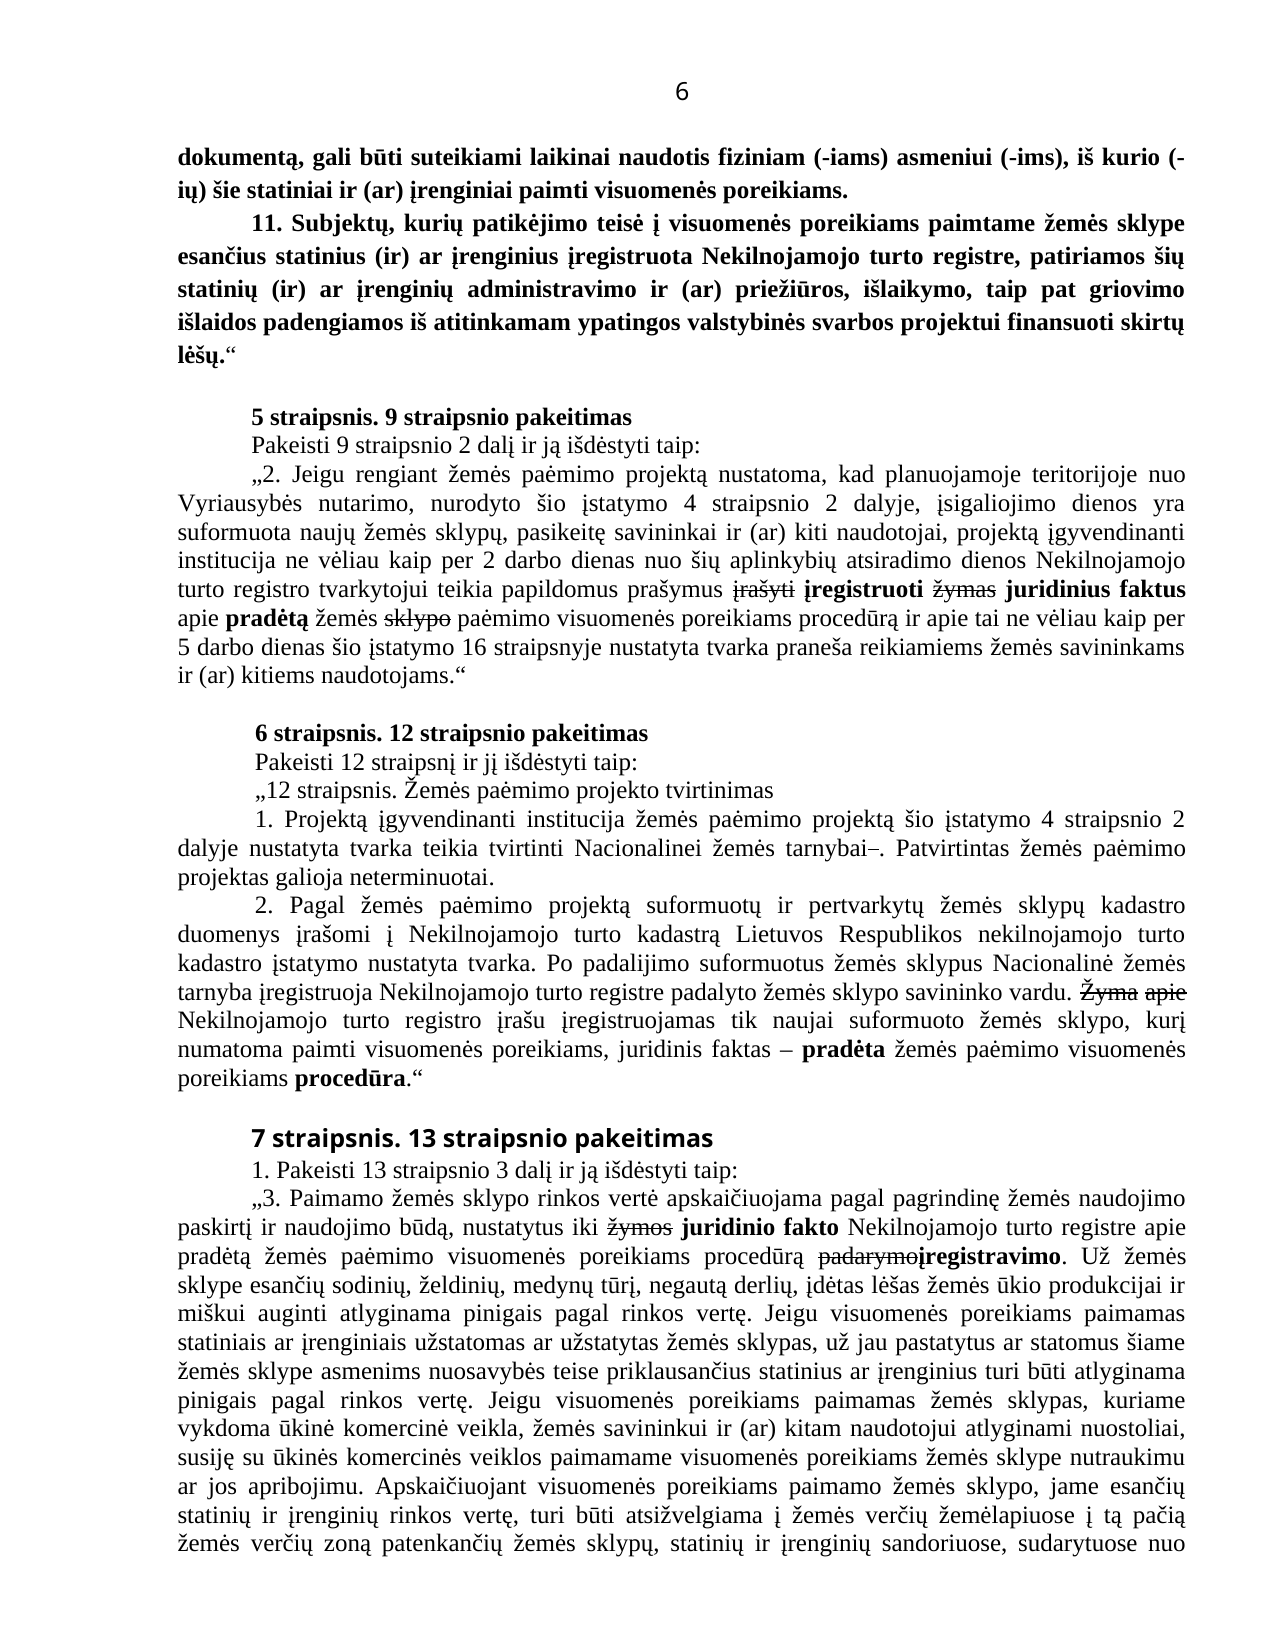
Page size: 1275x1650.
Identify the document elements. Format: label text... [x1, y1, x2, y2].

text „12 straipsnis. Žemės paėmimo projekto tvirtinimas [177, 776, 1186, 804]
text 1. Pakeisti 13 straipsnio 3 dalį ir ją išdėstyti taip: [177, 1155, 1186, 1183]
text „2. Jeigu rengiant žemės paėmimo projektą nustatoma, kad planuojamoje teritorijoje nuo Vyriausybės nutarimo, nurodyto šio įstatymo 4 straipsnio 2 dalyje, įsigaliojimo dienos yra suformuota naujų žemės sklypų, pasikeitę savininkai ir (ar) kiti naudotojai, projektą įgyvendinanti institucija ne vėliau kaip per 2 darbo dienas nuo šių aplinkybių atsiradimo dienos Nekilnojamojo turto registro tvarkytojui teikia papildomus prašymus įrašyti įregistruoti žymas juridinius faktus apie pradėtą žemės sklypo paėmimo visuomenės poreikiams procedūrą ir apie tai ne vėliau kaip per 5 darbo dienas šio įstatymo 16 straipsnyje nustatyta tvarka praneša reikiamiems žemės savininkams ir (ar) kitiems naudotojams.“ [177, 459, 1186, 689]
text dokumentą, gali būti suteikiami laikinai naudotis fiziniam (-iams) asmeniui (-ims), iš kurio (-ių) šie statiniai ir (ar) įrenginiai paimti visuomenės poreikiams. [177, 142, 1186, 204]
text 7 straipsnis. 13 straipsnio pakeitimas [177, 1121, 1186, 1155]
text 5 straipsnis. 9 straipsnio pakeitimas [177, 402, 1186, 431]
text 1. Projektą įgyvendinanti institucija žemės paėmimo projektą šio įstatymo 4 straipsnio 2 dalyje nustatyta tvarka teikia tvirtinti Nacionalinei žemės tarnybai . Patvirtintas žemės paėmimo projektas galioja neterminuotai. [177, 804, 1186, 891]
text 2. Pagal žemės paėmimo projektą suformuotų ir pertvarkytų žemės sklypų kadastro duomenys įrašomi į Nekilnojamojo turto kadastrą Lietuvos Respublikos nekilnojamojo turto kadastro įstatymo nustatyta tvarka. Po padalijimo suformuotus žemės sklypus Nacionalinė žemės tarnyba įregistruoja Nekilnojamojo turto registre padalyto žemės sklypo savininko vardu. Žyma apie Nekilnojamojo turto registro įrašu įregistruojamas tik naujai suformuoto žemės sklypo, kurį numatoma paimti visuomenės poreikiams, juridinis faktas – pradėta žemės paėmimo visuomenės poreikiams procedūra.“ [177, 891, 1186, 1092]
text Pakeisti 12 straipsnį ir jį išdėstyti taip: [177, 747, 1186, 776]
text „3. Paimamo žemės sklypo rinkos vertė apskaičiuojama pagal pagrindinę žemės naudojimo paskirtį ir naudojimo būdą, nustatytus iki žymos juridinio fakto Nekilnojamojo turto registre apie pradėtą žemės paėmimo visuomenės poreikiams procedūrą padarymoįregistravimo. Už žemės sklype esančių sodinių, želdinių, medynų tūrį, negautą derlių, įdėtas lėšas žemės ūkio produkcijai ir miškui auginti atlyginama pinigais pagal rinkos vertę. Jeigu visuomenės poreikiams paimamas statiniais ar įrenginiais užstatomas ar užstatytas žemės sklypas, už jau pastatytus ar statomus šiame žemės sklype asmenims nuosavybės teise priklausančius statinius ar įrenginius turi būti atlyginama pinigais pagal rinkos vertę. Jeigu visuomenės poreikiams paimamas žemės sklypas, kuriame vykdoma ūkinė komercinė veikla, žemės savininkui ir (ar) kitam naudotojui atlyginami nuostoliai, susiję su ūkinės komercinės veiklos paimamame visuomenės poreikiams žemės sklype nutraukimu ar jos apribojimu. Apskaičiuojant visuomenės poreikiams paimamo žemės sklypo, jame esančių statinių ir įrenginių rinkos vertę, turi būti atsižvelgiama į žemės verčių žemėlapiuose į tą pačią žemės verčių zoną patenkančių žemės sklypų, statinių ir įrenginių sandoriuose, sudarytuose nuo [177, 1183, 1186, 1557]
text 6 straipsnis. 12 straipsnio pakeitimas [177, 718, 1186, 747]
text Pakeisti 9 straipsnio 2 dalį ir ją išdėstyti taip: [177, 431, 1186, 459]
text 11. Subjektų, kurių patikėjimo teisė į visuomenės poreikiams paimtame žemės sklype esančius statinius (ir) ar įrenginius įregistruota Nekilnojamojo turto registre, patiriamos šių statinių (ir) ar įrenginių administravimo ir (ar) priežiūros, išlaikymo, taip pat griovimo išlaidos padengiamos iš atitinkamam ypatingos valstybinės svarbos projektui finansuoti skirtų lėšų.“ [177, 208, 1186, 369]
